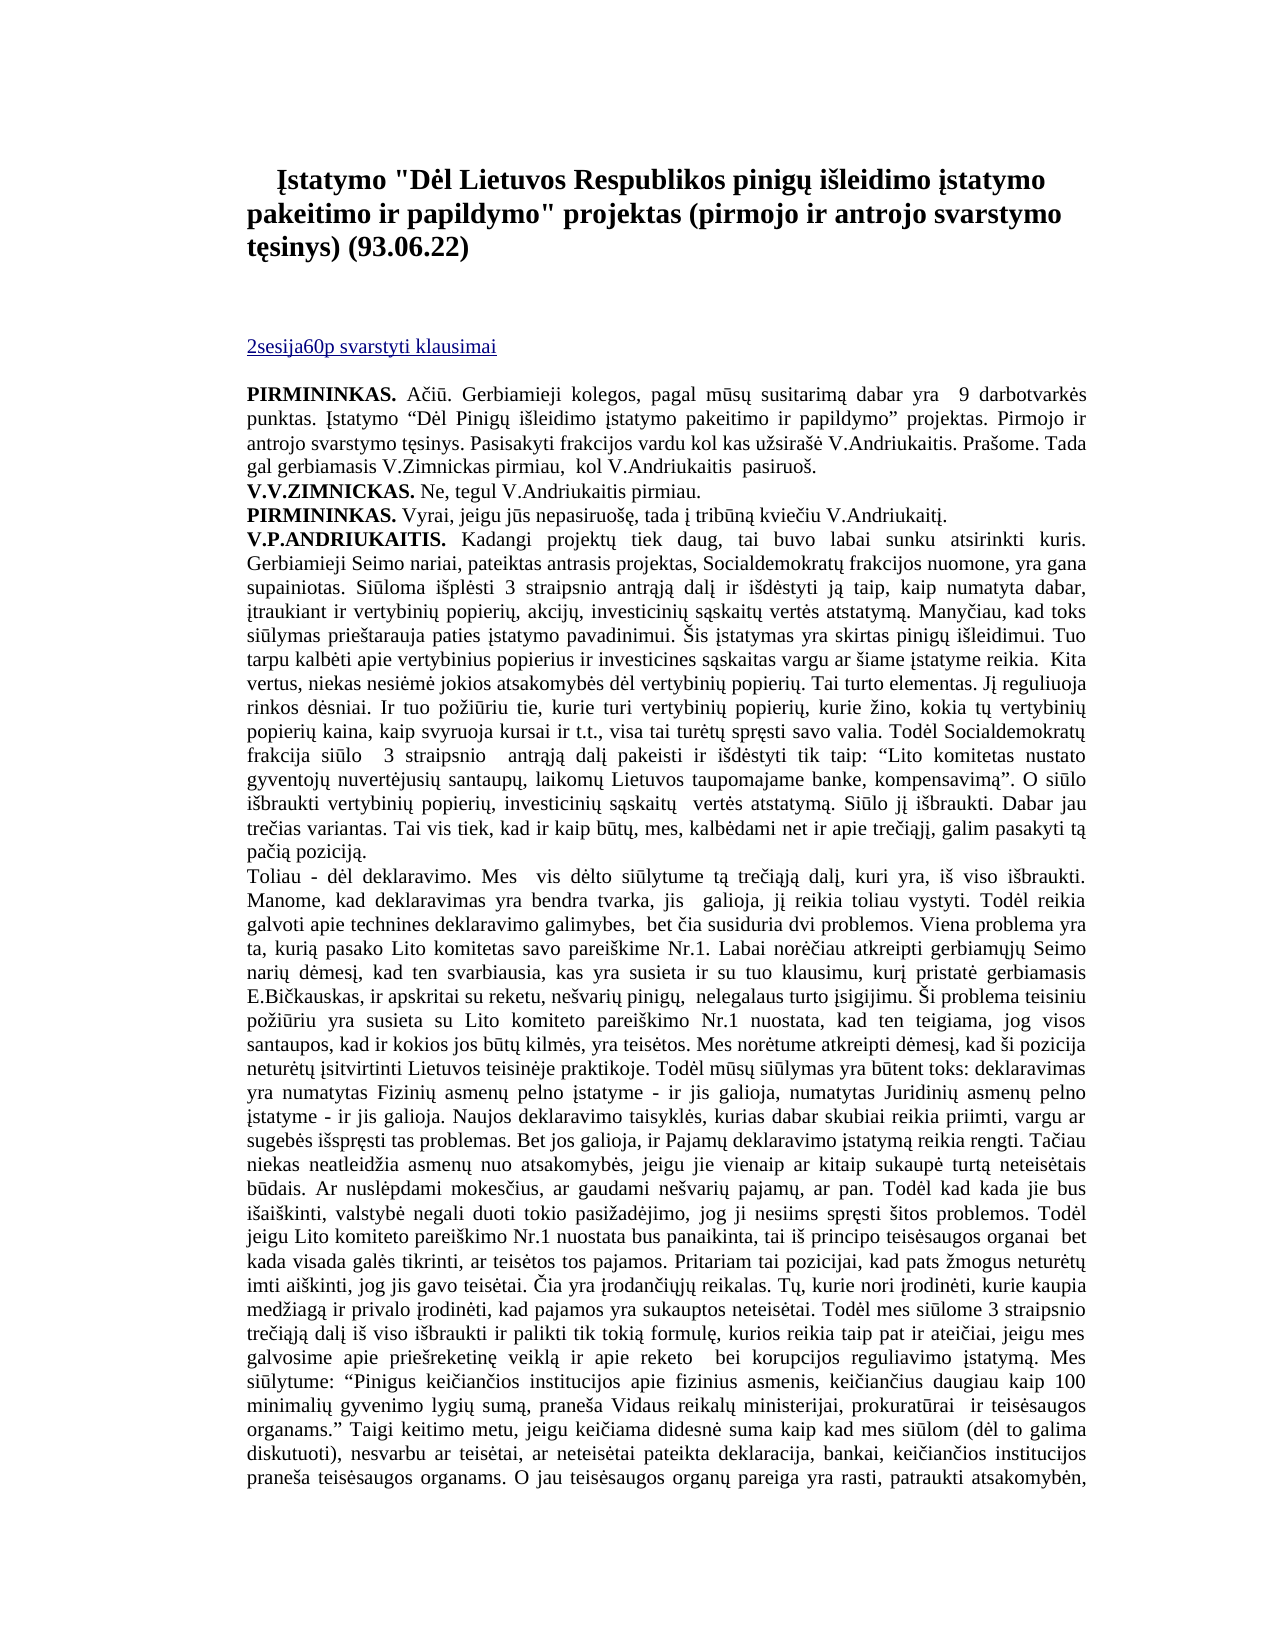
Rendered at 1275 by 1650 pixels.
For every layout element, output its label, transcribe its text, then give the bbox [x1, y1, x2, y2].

text PIRMININKAS. Vyrai, jeigu jūs nepasiruošę, tada į tribūną kviečiu V.Andriukaitį. [247, 503, 1087, 527]
text Įstatymo "Dėl Lietuvos Respublikos pinigų išleidimo įstatymo pakeitimo ir papildymo" projektas (pirmojo ir antrojo svarstymo tęsinys) (93.06.22) [247, 162, 1087, 263]
text 2sesija60p svarstyti klausimai [247, 334, 1087, 358]
text PIRMININKAS. Ačiū. Gerbiamieji kolegos, pagal mūsų susitarimą dabar yra 9 darbotvarkės punktas. Įstatymo “Dėl Pinigų išleidimo įstatymo pakeitimo ir papildymo” projektas. Pirmojo ir antrojo svarstymo tęsinys. Pasisakyti frakcijos vardu kol kas užsirašė V.Andriukaitis. Prašome. Tada gal gerbiamasis V.Zimnickas pirmiau, kol V.Andriukaitis pasiruoš. [247, 382, 1087, 478]
text Toliau - dėl deklaravimo. Mes vis dėlto siūlytume tą trečiąją dalį, kuri yra, iš viso išbraukti. Manome, kad deklaravimas yra bendra tvarka, jis galioja, jį reikia toliau vystyti. Todėl reikia galvoti apie technines deklaravimo galimybes, bet čia susiduria dvi problemos. Viena problema yra ta, kurią pasako Lito komitetas savo pareiškime Nr.1. Labai norėčiau atkreipti gerbiamųjų Seimo narių dėmesį, kad ten svarbiausia, kas yra susieta ir su tuo klausimu, kurį pristatė gerbiamasis E.Bičkauskas, ir apskritai su reketu, nešvarių pinigų, nelegalaus turto įsigijimu. Ši problema teisiniu požiūriu yra susieta su Lito komiteto pareiškimo Nr.1 nuostata, kad ten teigiama, jog visos santaupos, kad ir kokios jos būtų kilmės, yra teisėtos. Mes norėtume atkreipti dėmesį, kad ši pozicija neturėtų įsitvirtinti Lietuvos teisinėje praktikoje. Todėl mūsų siūlymas yra būtent toks: deklaravimas yra numatytas Fizinių asmenų pelno įstatyme - ir jis galioja, numatytas Juridinių asmenų pelno įstatyme - ir jis galioja. Naujos deklaravimo taisyklės, kurias dabar skubiai reikia priimti, vargu ar sugebės išspręsti tas problemas. Bet jos galioja, ir Pajamų deklaravimo įstatymą reikia rengti. Tačiau niekas neatleidžia asmenų nuo atsakomybės, jeigu jie vienaip ar kitaip sukaupė turtą neteisėtais būdais. Ar nuslėpdami mokesčius, ar gaudami nešvarių pajamų, ar pan. Todėl kad kada jie bus išaiškinti, valstybė negali duoti tokio pasižadėjimo, jog ji nesiims spręsti šitos problemos. Todėl jeigu Lito komiteto pareiškimo Nr.1 nuostata bus panaikinta, tai iš principo teisėsaugos organai bet kada visada galės tikrinti, ar teisėtos tos pajamos. Pritariam tai pozicijai, kad pats žmogus neturėtų imti aiškinti, jog jis gavo teisėtai. Čia yra įrodančiųjų reikalas. Tų, kurie nori įrodinėti, kurie kaupia medžiagą ir privalo įrodinėti, kad pajamos yra sukauptos neteisėtai. Todėl mes siūlome 3 straipsnio trečiąją dalį iš viso išbraukti ir palikti tik tokią formulę, kurios reikia taip pat ir ateičiai, jeigu mes galvosime apie priešreketinę veiklą ir apie reketo bei korupcijos reguliavimo įstatymą. Mes siūlytume: “Pinigus keičiančios institucijos apie fizinius asmenis, keičiančius daugiau kaip 100 minimalių gyvenimo lygių sumą, praneša Vidaus reikalų ministerijai, prokuratūrai ir teisėsaugos organams.” Taigi keitimo metu, jeigu keičiama didesnė suma kaip kad mes siūlom (dėl to galima diskutuoti), nesvarbu ar teisėtai, ar neteisėtai pateikta deklaracija, bankai, keičiančios institucijos praneša teisėsaugos organams. O jau teisėsaugos organų pareiga yra rasti, patraukti atsakomybėn, [247, 863, 1087, 1489]
text V.P.ANDRIUKAITIS. Kadangi projektų tiek daug, tai buvo labai sunku atsirinkti kuris. Gerbiamieji Seimo nariai, pateiktas antrasis projektas, Socialdemokratų frakcijos nuomone, yra gana supainiotas. Siūloma išplėsti 3 straipsnio antrąją dalį ir išdėstyti ją taip, kaip numatyta dabar, įtraukiant ir vertybinių popierių, akcijų, investicinių sąskaitų vertės atstatymą. Manyčiau, kad toks siūlymas prieštarauja paties įstatymo pavadinimui. Šis įstatymas yra skirtas pinigų išleidimui. Tuo tarpu kalbėti apie vertybinius popierius ir investicines sąskaitas vargu ar šiame įstatyme reikia. Kita vertus, niekas nesiėmė jokios atsakomybės dėl vertybinių popierių. Tai turto elementas. Jį reguliuoja rinkos dėsniai. Ir tuo požiūriu tie, kurie turi vertybinių popierių, kurie žino, kokia tų vertybinių popierių kaina, kaip svyruoja kursai ir t.t., visa tai turėtų spręsti savo valia. Todėl Socialdemokratų frakcija siūlo 3 straipsnio antrąją dalį pakeisti ir išdėstyti tik taip: “Lito komitetas nustato gyventojų nuvertėjusių santaupų, laikomų Lietuvos taupomajame banke, kompensavimą”. O siūlo išbraukti vertybinių popierių, investicinių sąskaitų vertės atstatymą. Siūlo jį išbraukti. Dabar jau trečias variantas. Tai vis tiek, kad ir kaip būtų, mes, kalbėdami net ir apie trečiąjį, galim pasakyti tą pačią poziciją. [247, 527, 1087, 863]
text V.V.ZIMNICKAS. Ne, tegul V.Andriukaitis pirmiau. [247, 478, 1087, 503]
